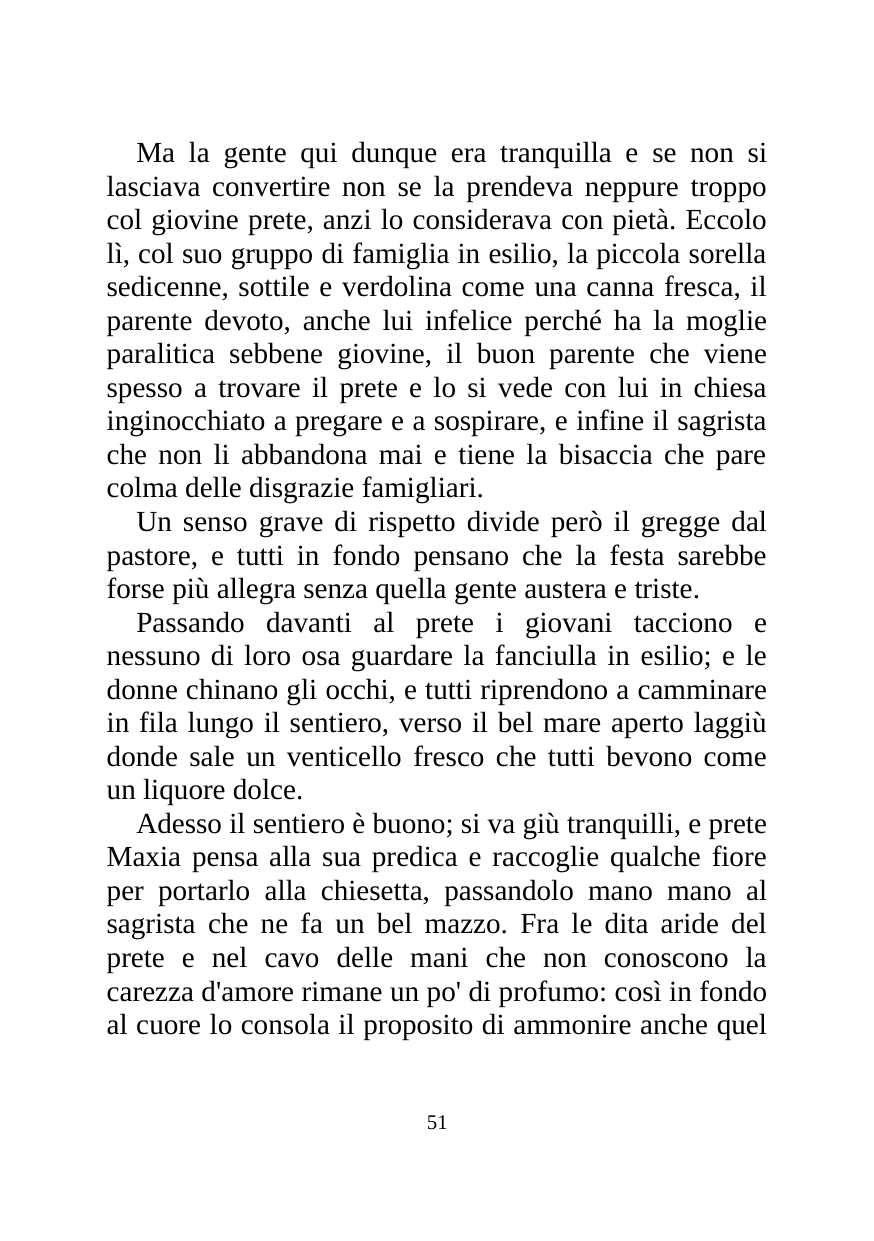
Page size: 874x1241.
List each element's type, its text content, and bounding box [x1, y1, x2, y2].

text Ma la gente qui dunque era tranquilla e se non si lasciava convertire non se la prendeva neppure troppo col giovine prete, anzi lo considerava con pietà. Eccolo lì, col suo gruppo di famiglia in esilio, la piccola sorella sedicenne, sottile e verdolina come una canna fresca, il parente devoto, anche lui infelice perché ha la moglie paralitica sebbene giovine, il buon parente che viene spesso a trovare il prete e lo si vede con lui in chiesa inginocchiato a pregare e a sospirare, e infine il sagrista che non li abbandona mai e tiene la bisaccia che pare colma delle disgrazie famigliari. [106, 135, 768, 504]
text Passando davanti al prete i giovani tacciono e nessuno di loro osa guardare la fanciulla in esilio; e le donne chinano gli occhi, e tutti riprendono a camminare in fila lungo il sentiero, verso il bel mare aperto laggiù donde sale un venticello fresco che tutti bevono come un liquore dolce. [106, 605, 768, 806]
text Un senso grave di rispetto divide però il gregge dal pastore, e tutti in fondo pensano che la festa sarebbe forse più allegra senza quella gente austera e triste. [106, 504, 768, 605]
text Adesso il sentiero è buono; si va giù tranquilli, e prete Maxia pensa alla sua predica e raccoglie qualche fiore per portarlo alla chiesetta, passandolo mano mano al sagrista che ne fa un bel mazzo. Fra le dita aride del prete e nel cavo delle mani che non conoscono la carezza d'amore rimane un po' di profumo: così in fondo al cuore lo consola il proposito di ammonire anche quel [106, 806, 768, 1041]
